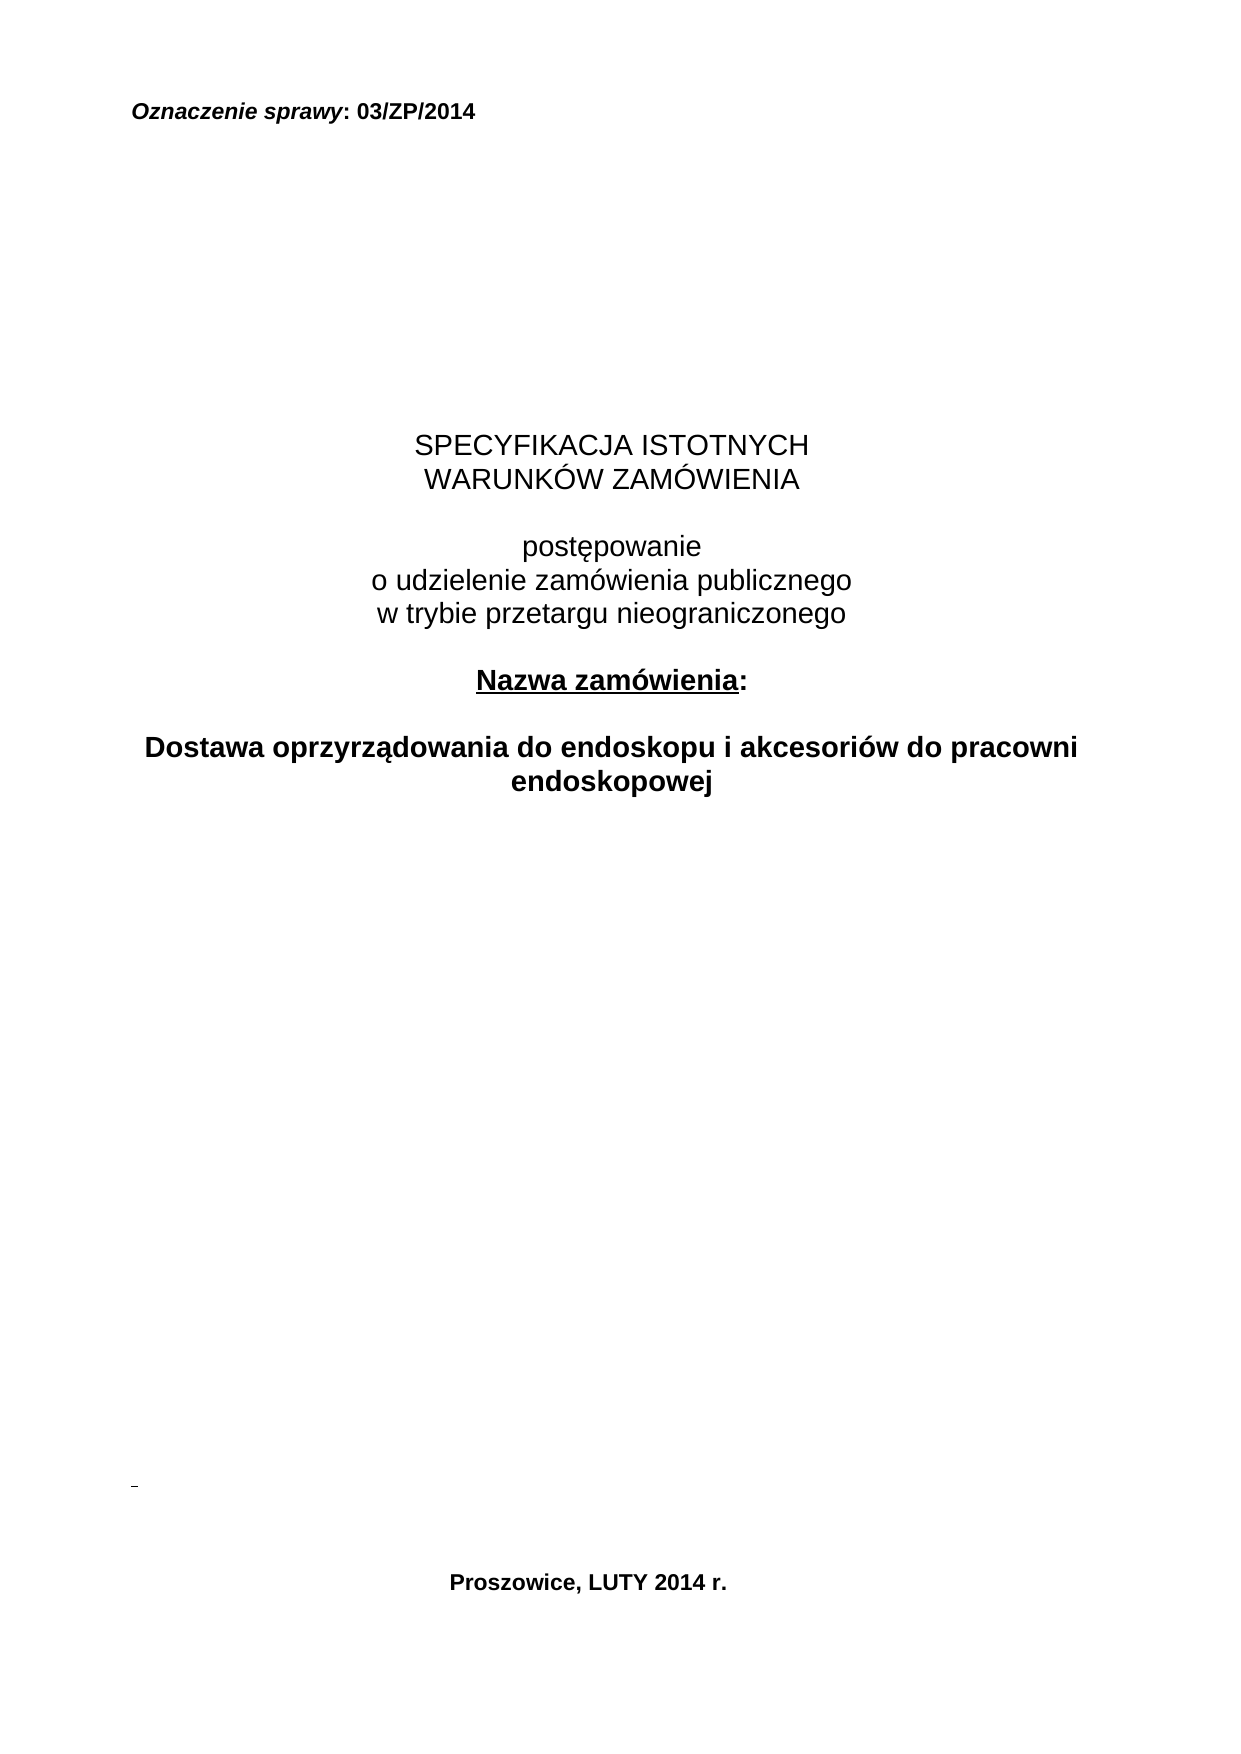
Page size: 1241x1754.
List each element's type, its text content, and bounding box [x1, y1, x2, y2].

text Proszowice, LUTY 2014 r. [131, 1569, 1092, 1595]
text WARUNKÓW ZAMÓWIENIA [131, 462, 1092, 495]
text Nazwa zamówienia: [131, 663, 1092, 697]
text w trybie przetargu nieograniczonego [131, 596, 1092, 629]
text Dostawa oprzyrządowania do endoskopu i akcesoriów do pracowni endoskopowej [131, 730, 1092, 797]
text Oznaczenie sprawy: 03/ZP/2014 [131, 98, 1092, 124]
text o udzielenie zamówienia publicznego [131, 562, 1092, 596]
text SPECYFIKACJA ISTOTNYCH [131, 428, 1092, 462]
text postępowanie [131, 529, 1092, 562]
